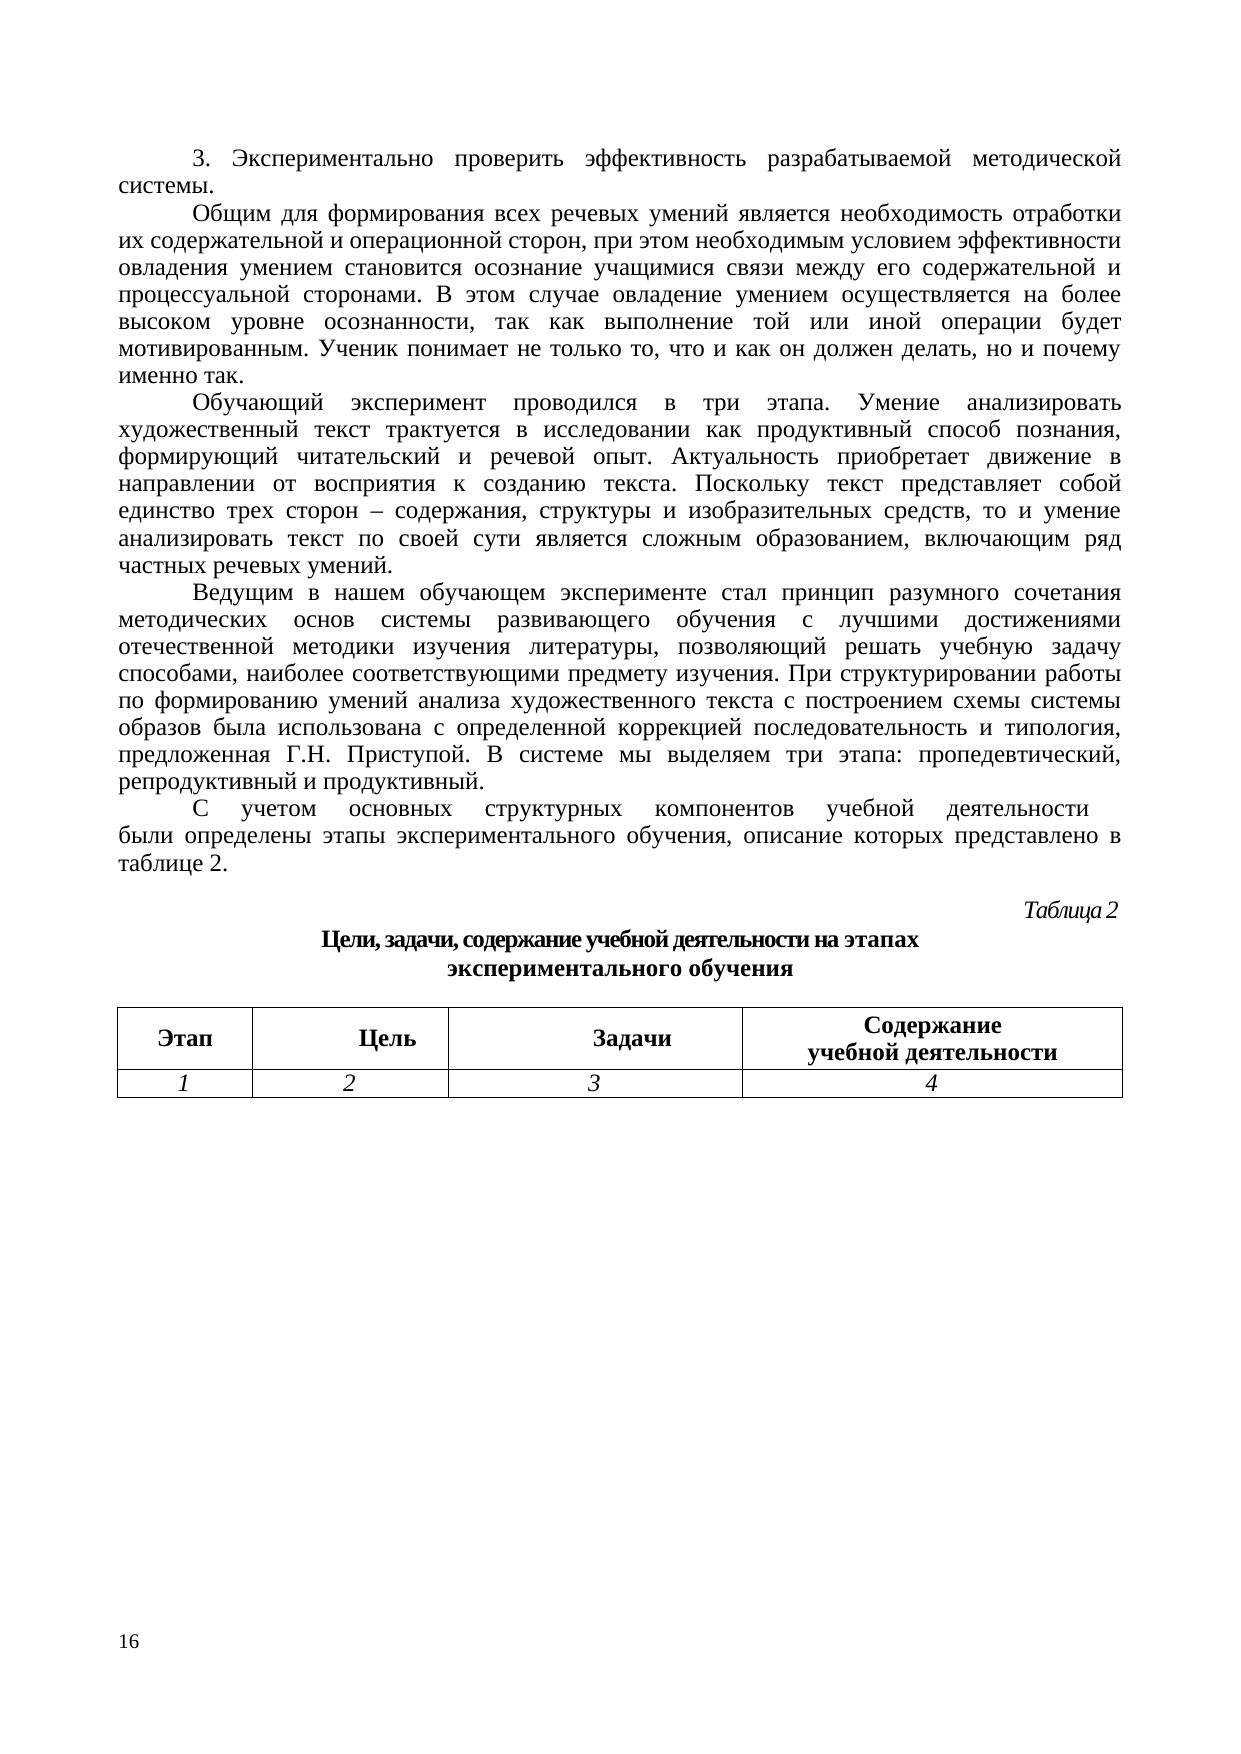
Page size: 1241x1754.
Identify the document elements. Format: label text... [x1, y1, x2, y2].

table_header Цель [253, 1008, 448, 1069]
text С учетом основных структурных компонентов учебной деятельности были определены этапы экспериментального обучения, описание которых представлено в таблице 2. [118, 795, 1122, 876]
text Обучающий эксперимент проводился в три этапа. Умение анализировать художественный текст трактуется в исследовании как продуктивный способ познания, формирующий читательский и речевой опыт. Актуальность приобретает движение в направлении от восприятия к созданию текста. Поскольку текст представляет собой единство трех сторон – содержания, структуры и изобразительных средств, то и умение анализировать текст по своей сути является сложным образованием, включающим ряд частных речевых умений. [118, 389, 1122, 578]
table_cell 1 [248, 1070, 252, 1097]
table_header Этап [118, 1008, 252, 1069]
text экспериментального обучения [118, 953, 1122, 982]
table_cell 2 [444, 1070, 448, 1097]
text Ведущим в нашем обучающем эксперименте стал принцип разумного сочетания методических основ системы развивающего обучения с лучшими достижениями отечественной методики изучения литературы, позволяющий решать учебную задачу способами, наиболее соответствующими предмету изучения. При структурировании работы по формированию умений анализа художественного текста с построением схемы системы образов была использована с определенной коррекцией последовательность и типология, предложенная Г.Н. Приступой. В системе мы выделяем три этапа: пропедевтический, репродуктивный и продуктивный. [118, 578, 1122, 795]
table_header Задачи [449, 1008, 742, 1069]
table_header Содержание учебной деятельности [743, 1008, 1122, 1069]
table_cell 3 [449, 1070, 453, 1097]
text Таблица 2 [118, 896, 1122, 924]
text 3. Экспериментально проверить эффективность разрабатываемой методической системы. [118, 145, 1122, 199]
text Цели, задачи, содержание учебной деятельности на этапах [118, 924, 1122, 953]
table_cell 3 [738, 1070, 742, 1097]
text Общим для формирования всех речевых умений является необходимость отработки их содержательной и операционной сторон, при этом необходимым условием эффективности овладения умением становится осознание учащимися связи между его содержательной и процессуальной сторонами. В этом случае овладение умением осуществляется на более высоком уровне осознанности, так как выполнение той или иной операции будет мотивированным. Ученик понимает не только то, что и как он должен делать, но и почему именно так. [118, 199, 1122, 389]
